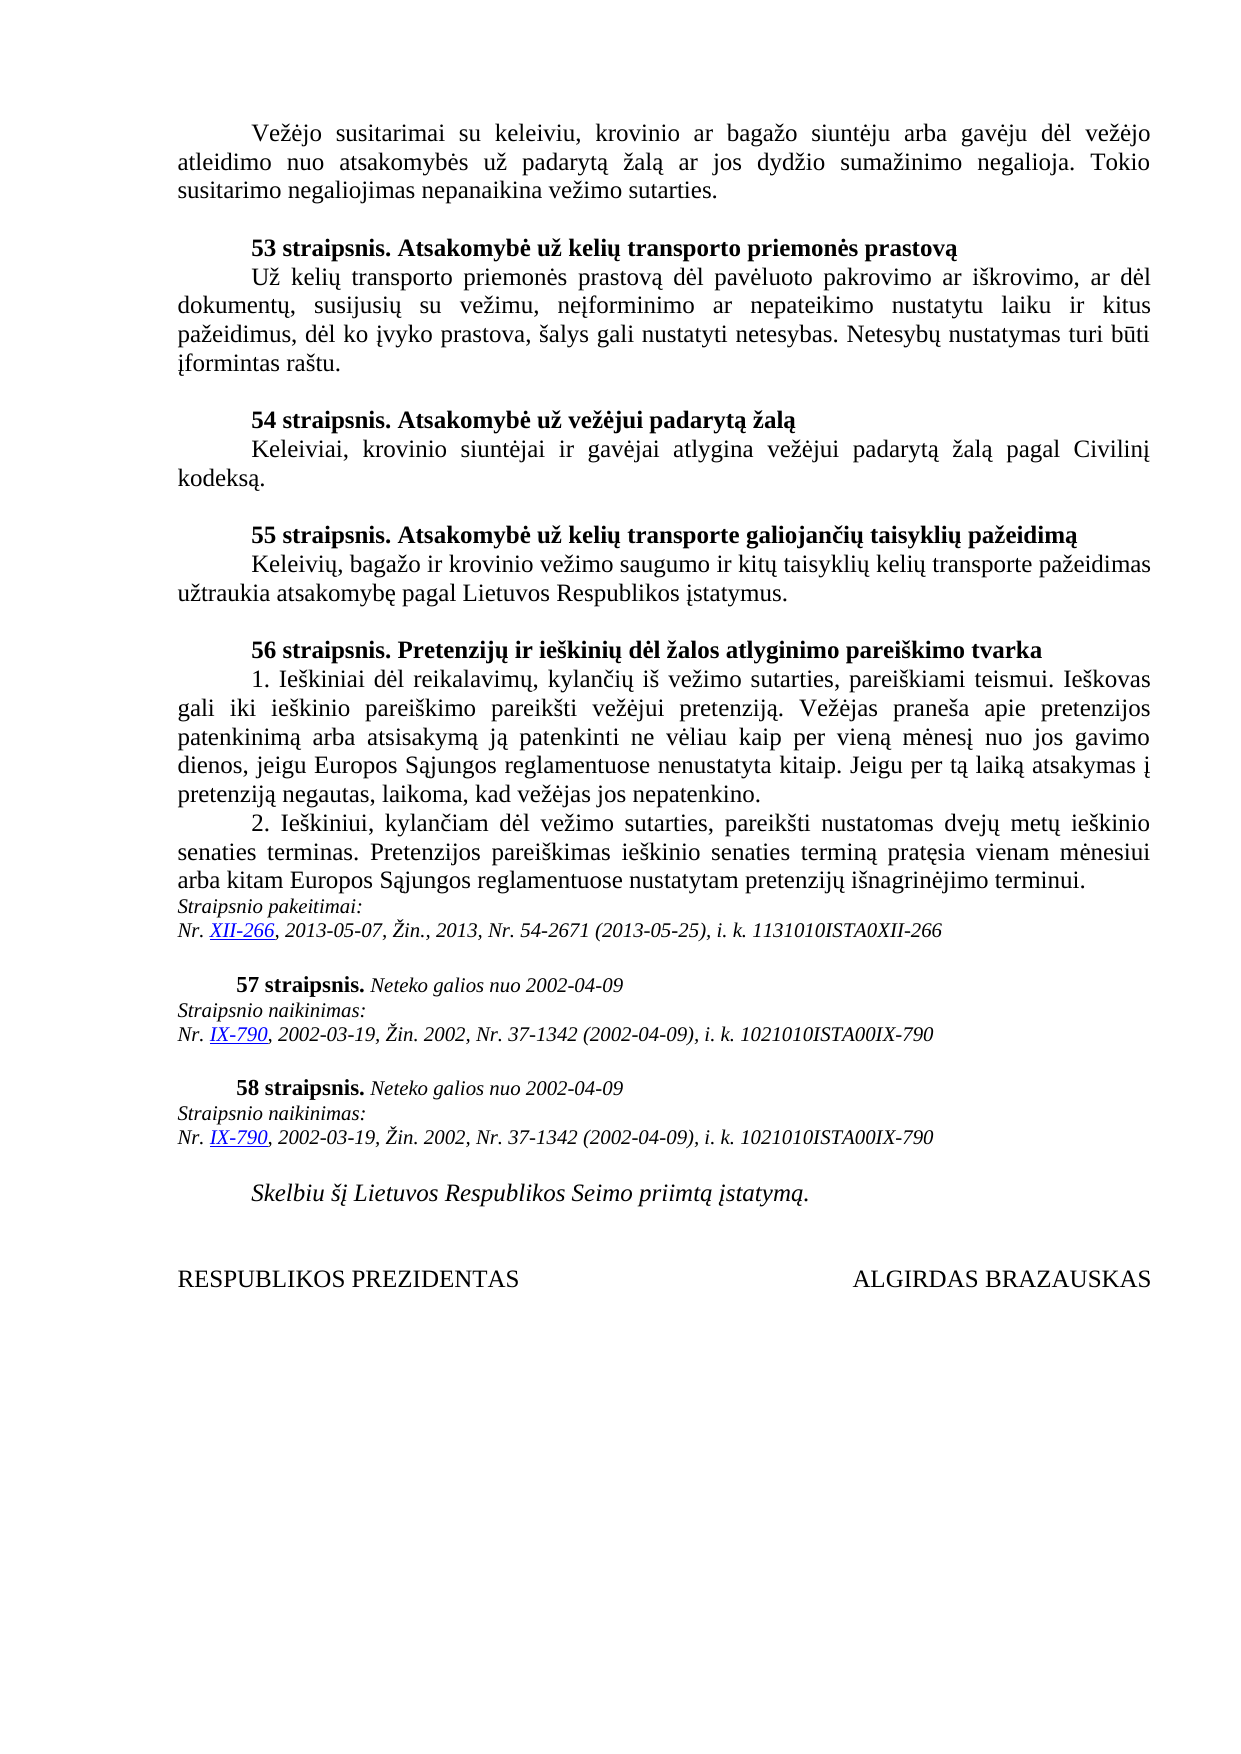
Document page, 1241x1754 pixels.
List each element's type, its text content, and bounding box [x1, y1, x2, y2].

text Už kelių transporto priemonės prastovą dėl pavėluoto pakrovimo ar iškrovimo, ar dėl dokumentų, susijusių su vežimu, neįforminimo ar nepateikimo nustatytu laiku ir kitus pažeidimus, dėl ko įvyko prastova, šalys gali nustatyti netesybas. Netesybų nustatymas turi būti įformintas raštu. [177, 262, 1152, 377]
text Straipsnio naikinimas: [177, 998, 1152, 1022]
text 2. Ieškiniui, kylančiam dėl vežimo sutarties, pareikšti nustatomas dvejų metų ieškinio senaties terminas. Pretenzijos pareiškimas ieškinio senaties terminą pratęsia vienam mėnesiui arba kitam Europos Sąjungos reglamentuose nustatytam pretenzijų išnagrinėjimo terminui. [177, 808, 1152, 894]
text Straipsnio pakeitimai: [177, 894, 1152, 918]
text Nr. XII-266, 2013-05-07, Žin., 2013, Nr. 54-2671 (2013-05-25), i. k. 1131010ISTA0XII-266 [177, 918, 1152, 942]
text Straipsnio naikinimas: [177, 1101, 1152, 1125]
text 58 straipsnis. Neteko galios nuo 2002-04-09 [177, 1074, 1152, 1101]
text Nr. IX-790, 2002-03-19, Žin. 2002, Nr. 37-1342 (2002-04-09), i. k. 1021010ISTA00IX-790 [177, 1125, 1152, 1149]
text 53 straipsnis. Atsakomybė už kelių transporto priemonės prastovą [177, 233, 1152, 262]
text 1. Ieškiniai dėl reikalavimų, kylančių iš vežimo sutarties, pareiškiami teismui. Ieškovas gali iki ieškinio pareiškimo pareikšti vežėjui pretenziją. Vežėjas praneša apie pretenzijos patenkinimą arba atsisakymą ją patenkinti ne vėliau kaip per vieną mėnesį nuo jos gavimo dienos, jeigu Europos Sąjungos reglamentuose nenustatyta kitaip. Jeigu per tą laiką atsakymas į pretenziją negautas, laikoma, kad vežėjas jos nepatenkino. [177, 664, 1152, 808]
text Nr. IX-790, 2002-03-19, Žin. 2002, Nr. 37-1342 (2002-04-09), i. k. 1021010ISTA00IX-790 [177, 1022, 1152, 1046]
text Keleivių, bagažo ir krovinio vežimo saugumo ir kitų taisyklių kelių transporte pažeidimas užtraukia atsakomybę pagal Lietuvos Respublikos įstatymus. [177, 549, 1152, 607]
text Keleiviai, krovinio siuntėjai ir gavėjai atlygina vežėjui padarytą žalą pagal Civilinį kodeksą. [177, 434, 1152, 492]
text 57 straipsnis. Neteko galios nuo 2002-04-09 [177, 971, 1152, 998]
text 54 straipsnis. Atsakomybė už vežėjui padarytą žalą [177, 406, 1152, 434]
text 56 straipsnis. Pretenzijų ir ieškinių dėl žalos atlyginimo pareiškimo tvarka [177, 636, 1152, 664]
text Skelbiu šį Lietuvos Respublikos Seimo priimtą įstatymą. [177, 1178, 1152, 1206]
text Vežėjo susitarimai su keleiviu, krovinio ar bagažo siuntėju arba gavėju dėl vežėjo atleidimo nuo atsakomybės už padarytą žalą ar jos dydžio sumažinimo negalioja. Tokio susitarimo negaliojimas nepanaikina vežimo sutarties. [177, 118, 1152, 204]
text 55 straipsnis. Atsakomybė už kelių transporte galiojančių taisyklių pažeidimą [177, 521, 1152, 549]
text RESPUBLIKOS PREZIDENTAS ALGIRDAS BRAZAUSKAS [177, 1264, 1152, 1293]
